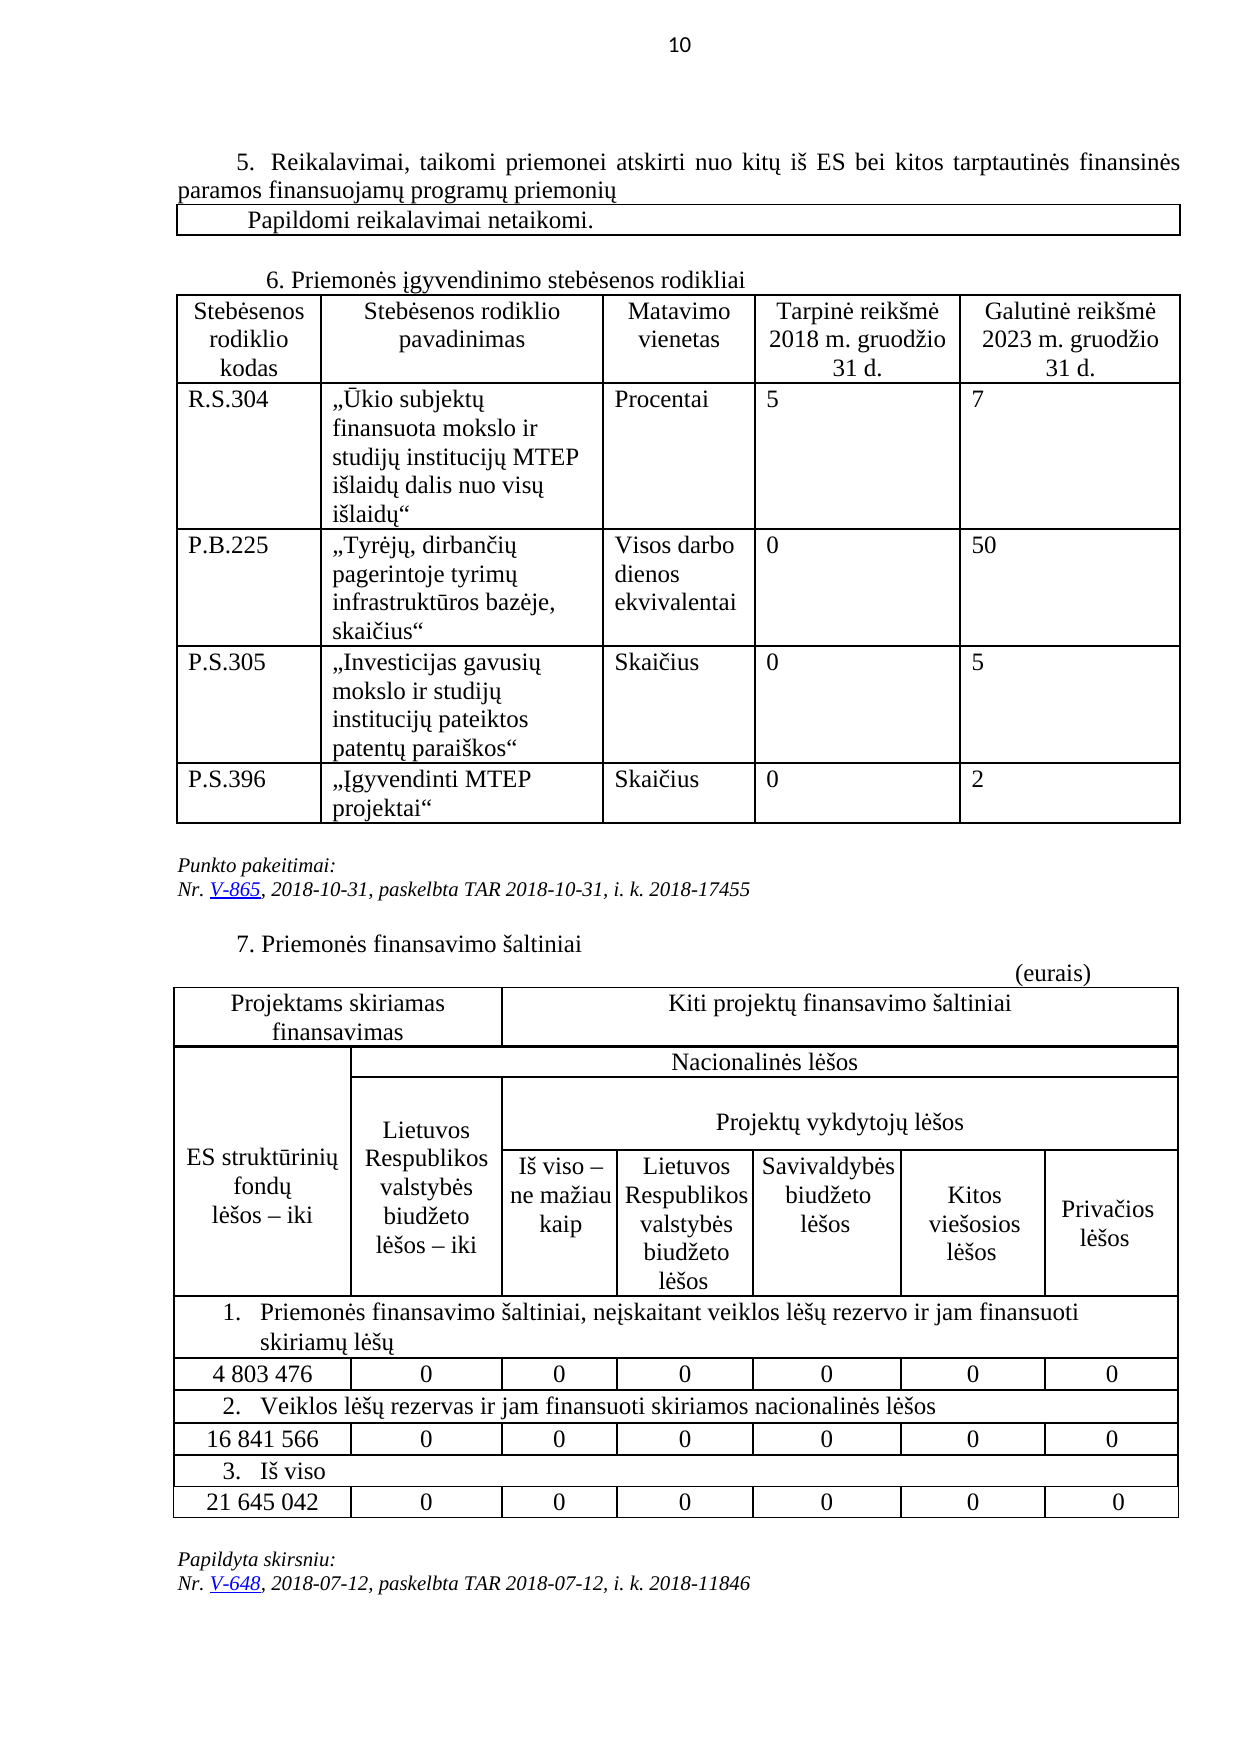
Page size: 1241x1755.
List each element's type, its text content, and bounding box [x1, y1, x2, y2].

table_cell „Įgyvendinti MTEP projektai“ [322, 764, 602, 822]
table_cell P.S.305 [178, 647, 320, 762]
text 6. Priemonės įgyvendinimo stebėsenos rodikliai [266, 265, 1181, 294]
table_cell 4 803 476 [175, 1359, 350, 1389]
table_cell ES struktūrinių fondų lėšos – iki [175, 1048, 350, 1295]
text 7. Priemonės finansavimo šaltiniai [177, 929, 1181, 958]
table_cell Procentai [604, 384, 754, 528]
table_cell Privačios lėšos [1046, 1151, 1177, 1295]
table_cell „Ūkio subjektų finansuota mokslo ir studijų institucijų MTEP išlaidų dalis nuo visų išlaidų“ [322, 384, 602, 528]
table_cell Lietuvos Respublikos valstybės biudžeto lėšos [618, 1151, 752, 1295]
text Nr. V-865, 2018-10-31, paskelbta TAR 2018-10-31, i. k. 2018-17455 [177, 877, 1181, 901]
table_cell 0 [352, 1424, 501, 1454]
table_cell 0 [618, 1487, 752, 1517]
table_cell 0 [902, 1487, 1044, 1517]
table_header Tarpinė reikšmė 2018 m. gruodžio 31 d. [756, 296, 959, 382]
table_cell 2 [961, 764, 1179, 822]
table_cell 1. Priemonės finansavimo šaltiniai, neįskaitant veiklos lėšų rezervo ir jam finansuoti skiriamų lėšų [175, 1297, 1177, 1357]
table_cell 0 [754, 1487, 900, 1517]
table_cell 0 [756, 764, 959, 822]
table_cell Skaičius [604, 647, 754, 762]
table_cell 0 [352, 1487, 501, 1517]
table_cell 0 [1046, 1359, 1177, 1389]
text Nr. V-648, 2018-07-12, paskelbta TAR 2018-07-12, i. k. 2018-11846 [177, 1571, 1181, 1595]
table_cell 5 [961, 647, 1179, 762]
table_cell 2. Veiklos lėšų rezervas ir jam finansuoti skiriamos nacionalinės lėšos [175, 1391, 1177, 1422]
table_cell R.S.304 [178, 384, 320, 528]
table_cell 3. Iš viso [175, 1456, 1177, 1486]
table_cell 0 [503, 1359, 616, 1389]
table_cell Visos darbo dienos ekvivalentai [604, 530, 754, 645]
table_cell 0 [902, 1359, 1044, 1389]
table_cell 0 [1046, 1424, 1177, 1454]
table_cell Lietuvos Respublikos valstybės biudžeto lėšos – iki [352, 1078, 501, 1295]
table_cell 7 [961, 384, 1179, 528]
table_header Papildomi reikalavimai netaikomi. [178, 205, 1179, 234]
table_cell 0 [756, 530, 959, 645]
table_header Matavimo vienetas [604, 296, 754, 382]
table_cell 50 [961, 530, 1179, 645]
table_cell 0 [1046, 1487, 1178, 1517]
text 5. Reikalavimai, taikomi priemonei atskirti nuo kitų iš ES bei kitos tarptautinės finansinės paramos finansuojamų programų priemonių [177, 147, 1181, 204]
table_cell 0 [756, 647, 959, 762]
table_header Stebėsenos rodiklio pavadinimas [322, 296, 602, 382]
table_cell P.B.225 [178, 530, 320, 645]
table_cell 0 [618, 1424, 752, 1454]
table_cell „Investicijas gavusių mokslo ir studijų institucijų pateiktos patentų paraiškos“ [322, 647, 602, 762]
table_header Projektams skiriamas finansavimas [175, 988, 501, 1045]
text Punkto pakeitimai: [177, 852, 1181, 877]
table_cell Nacionalinės lėšos [352, 1048, 1177, 1076]
table_cell 0 [352, 1359, 501, 1389]
table_cell P.S.396 [178, 764, 320, 822]
table_cell Iš viso – ne mažiau kaip [503, 1151, 616, 1295]
table_cell Savivaldybės biudžeto lėšos [754, 1151, 900, 1295]
table_cell 0 [503, 1487, 616, 1517]
table_cell 0 [902, 1424, 1044, 1454]
table_cell 5 [756, 384, 959, 528]
table_cell 21 645 042 [174, 1487, 350, 1517]
table_cell 0 [754, 1359, 900, 1389]
text Papildyta skirsniu: [177, 1547, 1181, 1571]
table_cell „Tyrėjų, dirbančių pagerintoje tyrimų infrastruktūros bazėje, skaičius“ [322, 530, 602, 645]
table_header Kiti projektų finansavimo šaltiniai [503, 988, 1177, 1045]
table_header Stebėsenos rodiklio kodas [178, 296, 320, 382]
table_cell Skaičius [604, 764, 754, 822]
table_cell 16 841 566 [175, 1424, 350, 1454]
table_cell 0 [503, 1424, 616, 1454]
table_header Galutinė reikšmė 2023 m. gruodžio 31 d. [961, 296, 1179, 382]
table_cell 0 [754, 1424, 900, 1454]
text (eurais) [711, 958, 1093, 987]
table_cell 0 [618, 1359, 752, 1389]
table_cell Kitos viešosios lėšos [902, 1151, 1044, 1295]
table_cell Projektų vykdytojų lėšos [503, 1078, 1177, 1149]
